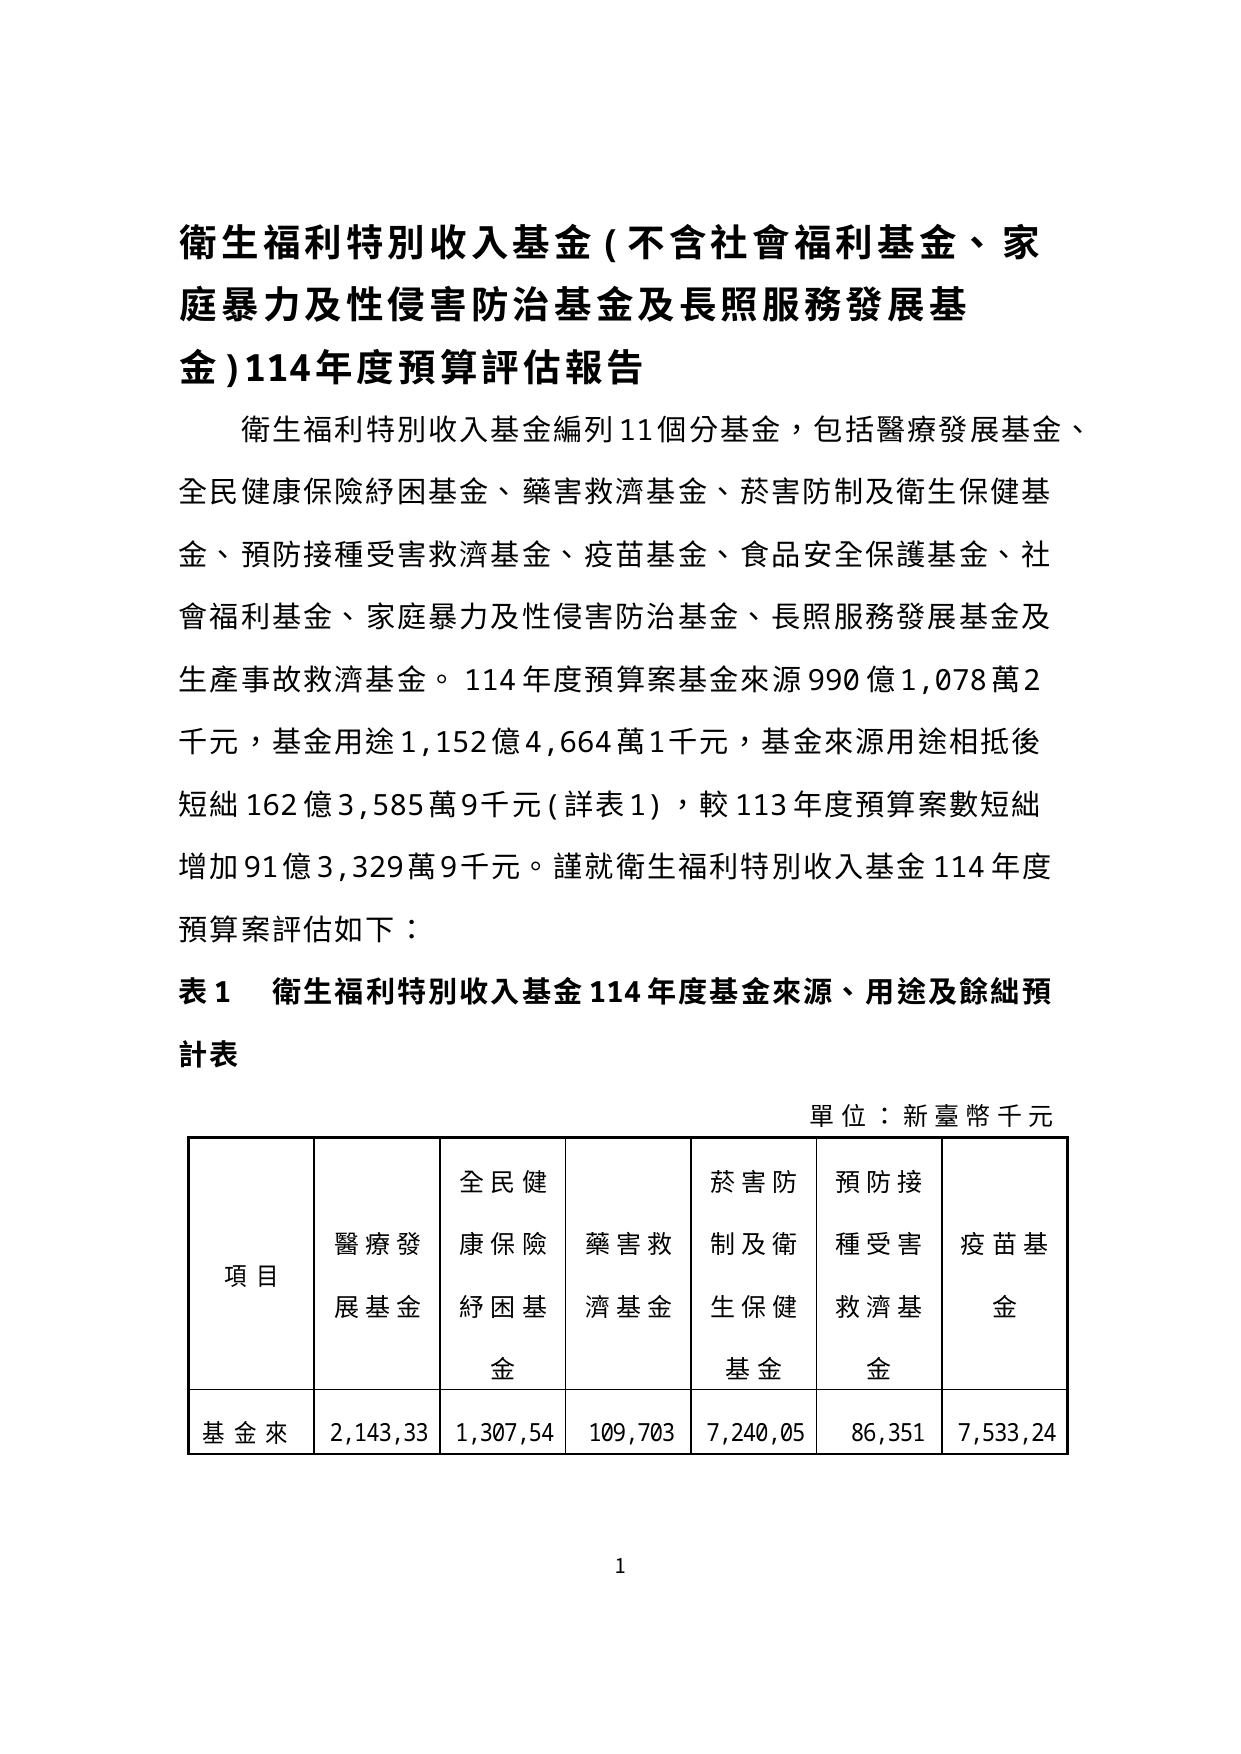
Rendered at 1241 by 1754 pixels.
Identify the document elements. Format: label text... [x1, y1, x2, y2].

table_cell 7,533,24 [943, 1390, 1066, 1453]
table_cell 7,240,05 [692, 1390, 816, 1453]
table_header 預防接種受害救濟基金 [817, 1139, 941, 1389]
table_header 全民健康保險紓困基金 [441, 1139, 565, 1389]
table_header 藥害救濟基金 [566, 1139, 690, 1389]
table_cell 109,703 [566, 1390, 690, 1453]
table_cell 基金來 [190, 1390, 313, 1453]
text 單位：新臺幣千元 [170, 1073, 1056, 1136]
table_header 疫苗基金 [943, 1139, 1066, 1389]
table_header 醫療發展基金 [315, 1139, 439, 1389]
text 衛生福利特別收入基金(不含社會福利基金、家庭暴力及性侵害防治基金及長照服務發展基金)114年度預算評估報告 [177, 198, 1063, 386]
table_cell 86,351 [817, 1390, 941, 1453]
table_cell 1,307,54 [441, 1390, 565, 1453]
text 表1 衛生福利特別收入基金114年度基金來源、用途及餘絀預計表 [177, 948, 1063, 1073]
table_header 項目 [190, 1139, 313, 1389]
text 衛生福利特別收入基金編列11個分基金，包括醫療發展基金、全民健康保險紓困基金、藥害救濟基金、菸害防制及衛生保健基金、預防接種受害救濟基金、疫苗基金、食品安全保護基金、社會福利基金、家庭暴力及性侵害防治基金、長照服務發展基金及生產事故救濟基金。114年度預算案基金來源990億1,078萬2千元，基金用途1,152億4,664萬1千元，基金來源用途相抵後短絀162億3,585萬9千元(詳表1)，較113年度預算案數短絀增加91億3,329萬9千元。謹就衛生福利特別收入基金114年度預算案評估如下： [177, 386, 1063, 948]
table_header 菸害防制及衛生保健基金 [692, 1139, 816, 1389]
table_cell 2,143,33 [315, 1390, 439, 1453]
